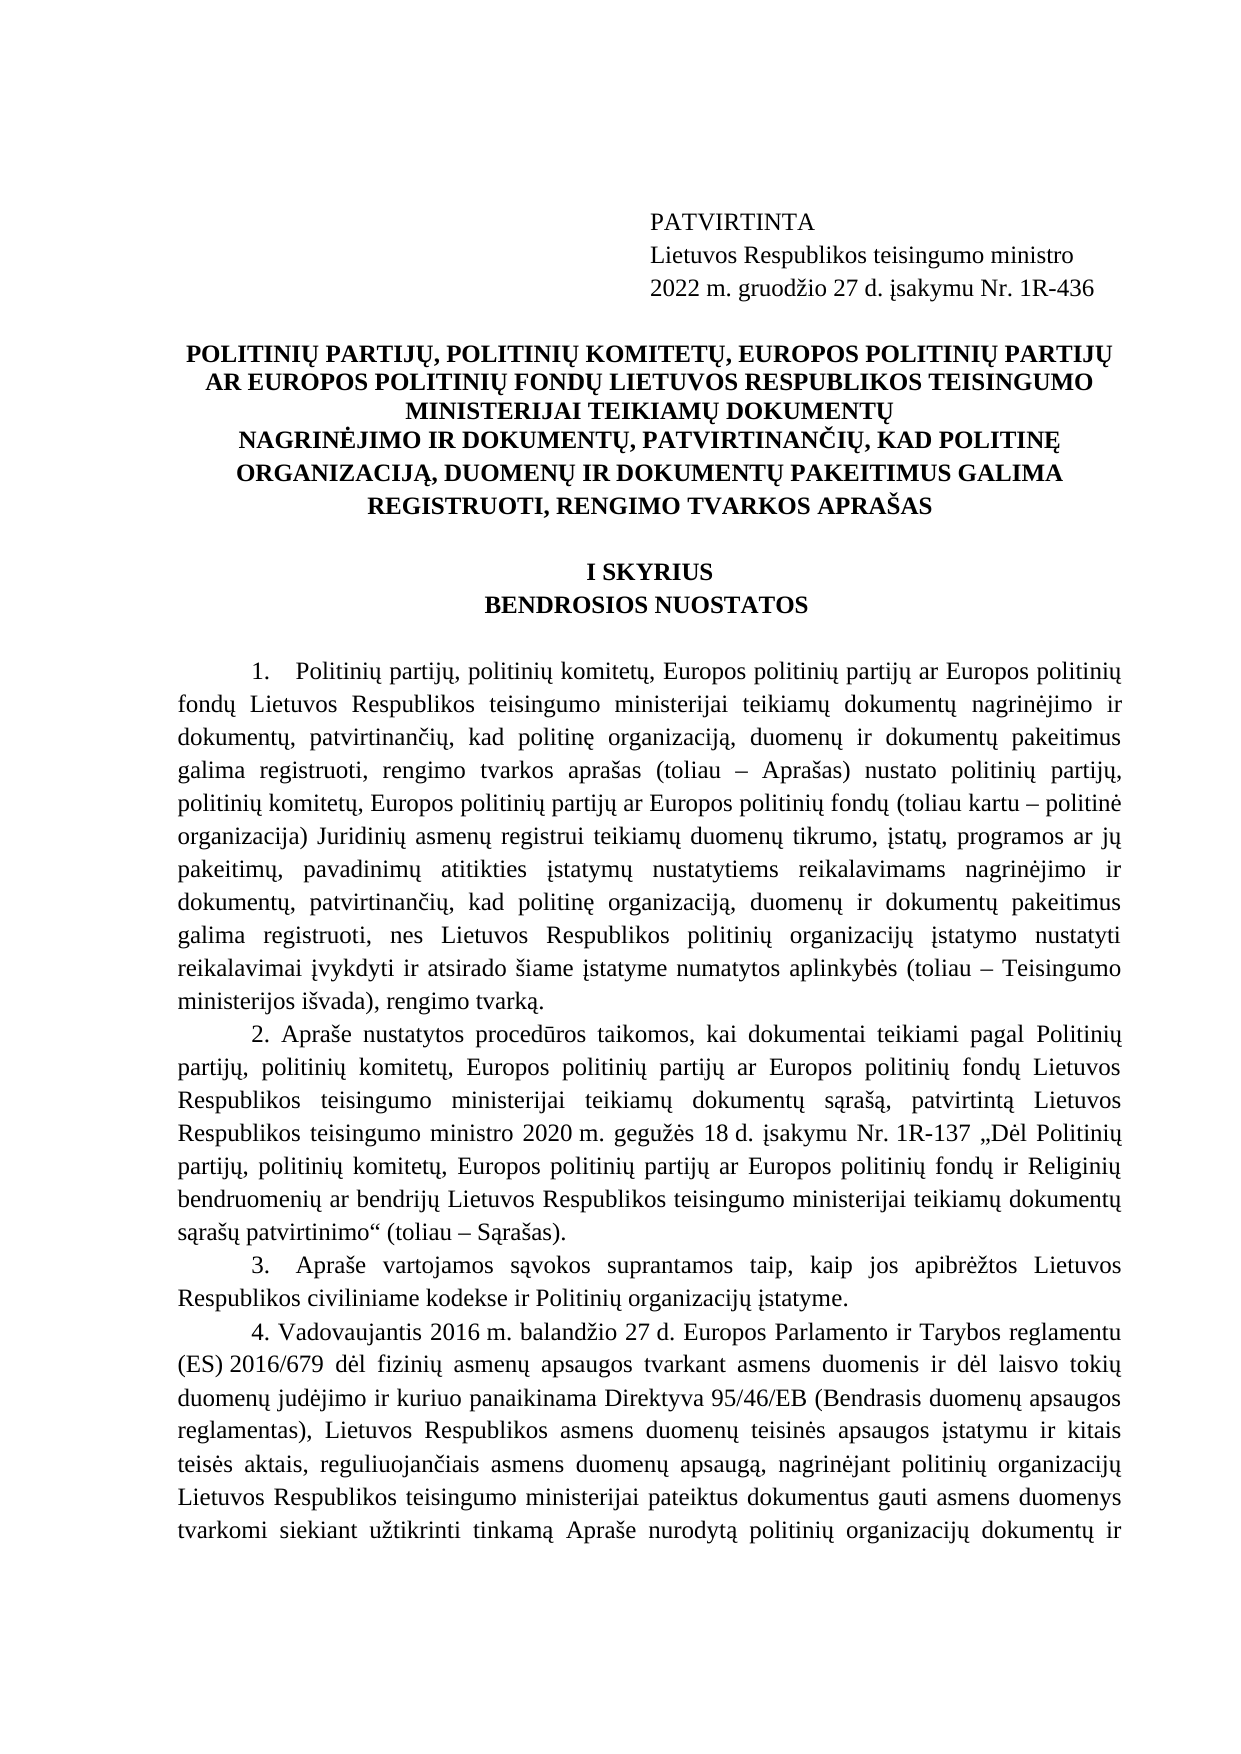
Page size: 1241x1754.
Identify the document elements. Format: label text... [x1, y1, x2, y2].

text 2022 m. gruodžio 27 d. įsakymu Nr. 1R-436 [650, 273, 1122, 301]
text BENDROSIOS NUOSTATOS [177, 590, 1122, 619]
text I SKYRIUS [177, 557, 1122, 586]
text 3. Apraše vartojamos sąvokos suprantamos taip, kaip jos apibrėžtos Lietuvos Respublikos civiliniame kodekse ir Politinių organizacijų įstatyme. [177, 1251, 1122, 1312]
text Lietuvos Respublikos teisingumo ministro [650, 240, 1122, 268]
text 4. Vadovaujantis 2016 m. balandžio 27 d. Europos Parlamento ir Tarybos reglamentu (ES) 2016/679 dėl fizinių asmenų apsaugos tvarkant asmens duomenis ir dėl laisvo tokių duomenų judėjimo ir kuriuo panaikinama Direktyva 95/46/EB (Bendrasis duomenų apsaugos reglamentas), Lietuvos Respublikos asmens duomenų teisinės apsaugos įstatymu ir kitais teisės aktais, reguliuojančiais asmens duomenų apsaugą, nagrinėjant politinių organizacijų Lietuvos Respublikos teisingumo ministerijai pateiktus dokumentus gauti asmens duomenys tvarkomi siekiant užtikrinti tinkamą Apraše nurodytą politinių organizacijų dokumentų ir [177, 1317, 1122, 1543]
text 2. Apraše nustatytos procedūros taikomos, kai dokumentai teikiami pagal Politinių partijų, politinių komitetų, Europos politinių partijų ar Europos politinių fondų Lietuvos Respublikos teisingumo ministerijai teikiamų dokumentų sąrašą, patvirtintą Lietuvos Respublikos teisingumo ministro 2020 m. gegužės 18 d. įsakymu Nr. 1R-137 „Dėl Politinių partijų, politinių komitetų, Europos politinių partijų ar Europos politinių fondų ir Religinių bendruomenių ar bendrijų Lietuvos Respublikos teisingumo ministerijai teikiamų dokumentų sąrašų patvirtinimo“ (toliau – Sąrašas). [177, 1019, 1122, 1246]
text PATVIRTINTA [650, 207, 1122, 235]
text NAGRINĖJIMO IR DOKUMENTŲ, PATVIRTINANČIŲ, KAD POLITINĘ ORGANIZACIJĄ, DUOMENŲ IR DOKUMENTŲ PAKEITIMUS GALIMA REGISTRUOTI, RENGIMO TVARKOS APRAŠAS [177, 425, 1122, 520]
text POLITINIŲ PARTIJŲ, POLITINIŲ KOMITETŲ, EUROPOS POLITINIŲ PARTIJŲ AR EUROPOS POLITINIŲ FONDŲ LIETUVOS RESPUBLIKOS TEISINGUMO MINISTERIJAI TEIKIAMŲ DOKUMENTŲ [177, 339, 1122, 425]
text 1. Politinių partijų, politinių komitetų, Europos politinių partijų ar Europos politinių fondų Lietuvos Respublikos teisingumo ministerijai teikiamų dokumentų nagrinėjimo ir dokumentų, patvirtinančių, kad politinę organizaciją, duomenų ir dokumentų pakeitimus galima registruoti, rengimo tvarkos aprašas (toliau – Aprašas) nustato politinių partijų, politinių komitetų, Europos politinių partijų ar Europos politinių fondų (toliau kartu – politinė organizacija) Juridinių asmenų registrui teikiamų duomenų tikrumo, įstatų, programos ar jų pakeitimų, pavadinimų atitikties įstatymų nustatytiems reikalavimams nagrinėjimo ir dokumentų, patvirtinančių, kad politinę organizaciją, duomenų ir dokumentų pakeitimus galima registruoti, nes Lietuvos Respublikos politinių organizacijų įstatymo nustatyti reikalavimai įvykdyti ir atsirado šiame įstatyme numatytos aplinkybės (toliau – Teisingumo ministerijos išvada), rengimo tvarką. [177, 656, 1122, 1015]
